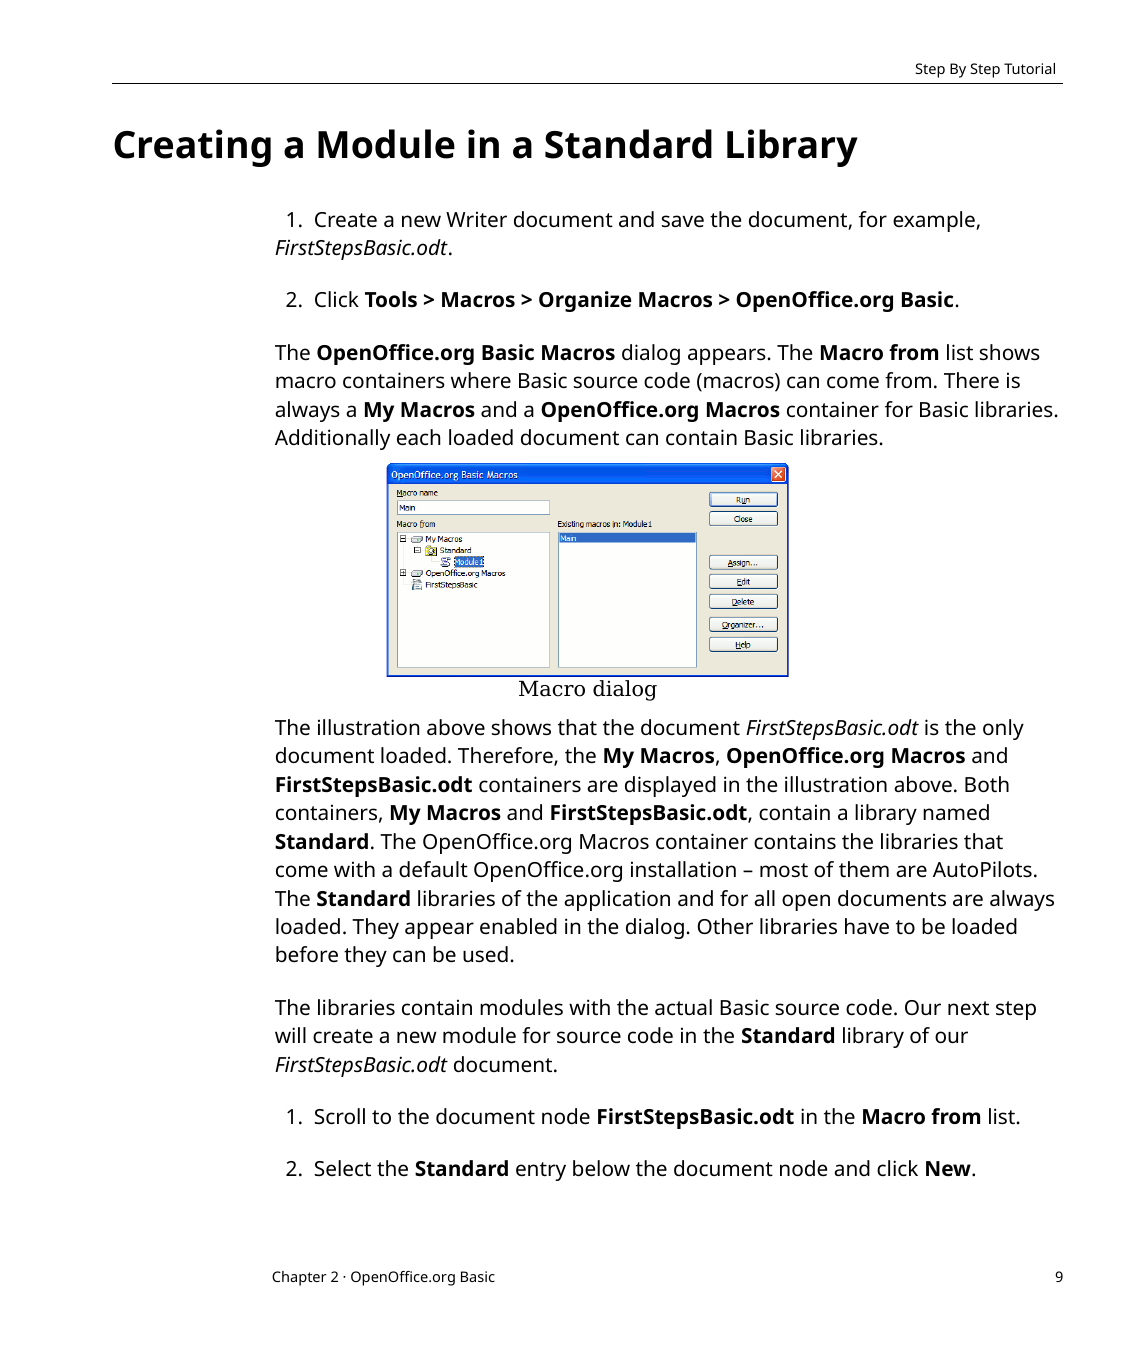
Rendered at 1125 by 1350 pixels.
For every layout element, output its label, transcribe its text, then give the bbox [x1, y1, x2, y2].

picture [386, 463, 789, 677]
list Create a new Writer document and save the document, for example, FirstStepsBasic.odt. [274, 205, 1063, 262]
list Scroll to the document node FirstStepsBasic.odt in the Macro from list. [274, 1102, 1063, 1131]
text Macro dialog [112, 464, 1063, 701]
text The illustration above shows that the document FirstStepsBasic.odt is the only document loaded. Therefore, the My Macros, OpenOffice.org Macros and FirstStepsBasic.odt containers are displayed in the illustration above. Both containers, My Macros and FirstStepsBasic.odt, contain a library named Standard. The OpenOffice.org Macros container contains the libraries that come with a default OpenOffice.org installation – most of them are AutoPilots. The Standard libraries of the application and for all open documents are always loaded. They appear enabled in the dialog. Other libraries have to be loaded before they can be used. [274, 713, 1063, 969]
text The libraries contain modules with the actual Basic source code. Our next step will create a new module for source code in the Standard library of our FirstStepsBasic.odt document. [274, 993, 1063, 1078]
text The OpenOffice.org Basic Macros dialog appears. The Macro from list shows macro containers where Basic source code (macros) can come from. There is always a My Macros and a OpenOffice.org Macros container for Basic libraries. Additionally each loaded document can contain Basic libraries. [274, 338, 1063, 452]
subtitle Creating a Module in a Standard Library [112, 118, 1063, 169]
list Select the Standard entry below the document node and click New. [274, 1154, 1063, 1183]
list Click Tools > Macros > Organize Macros > OpenOffice.org Basic. [274, 286, 1063, 314]
